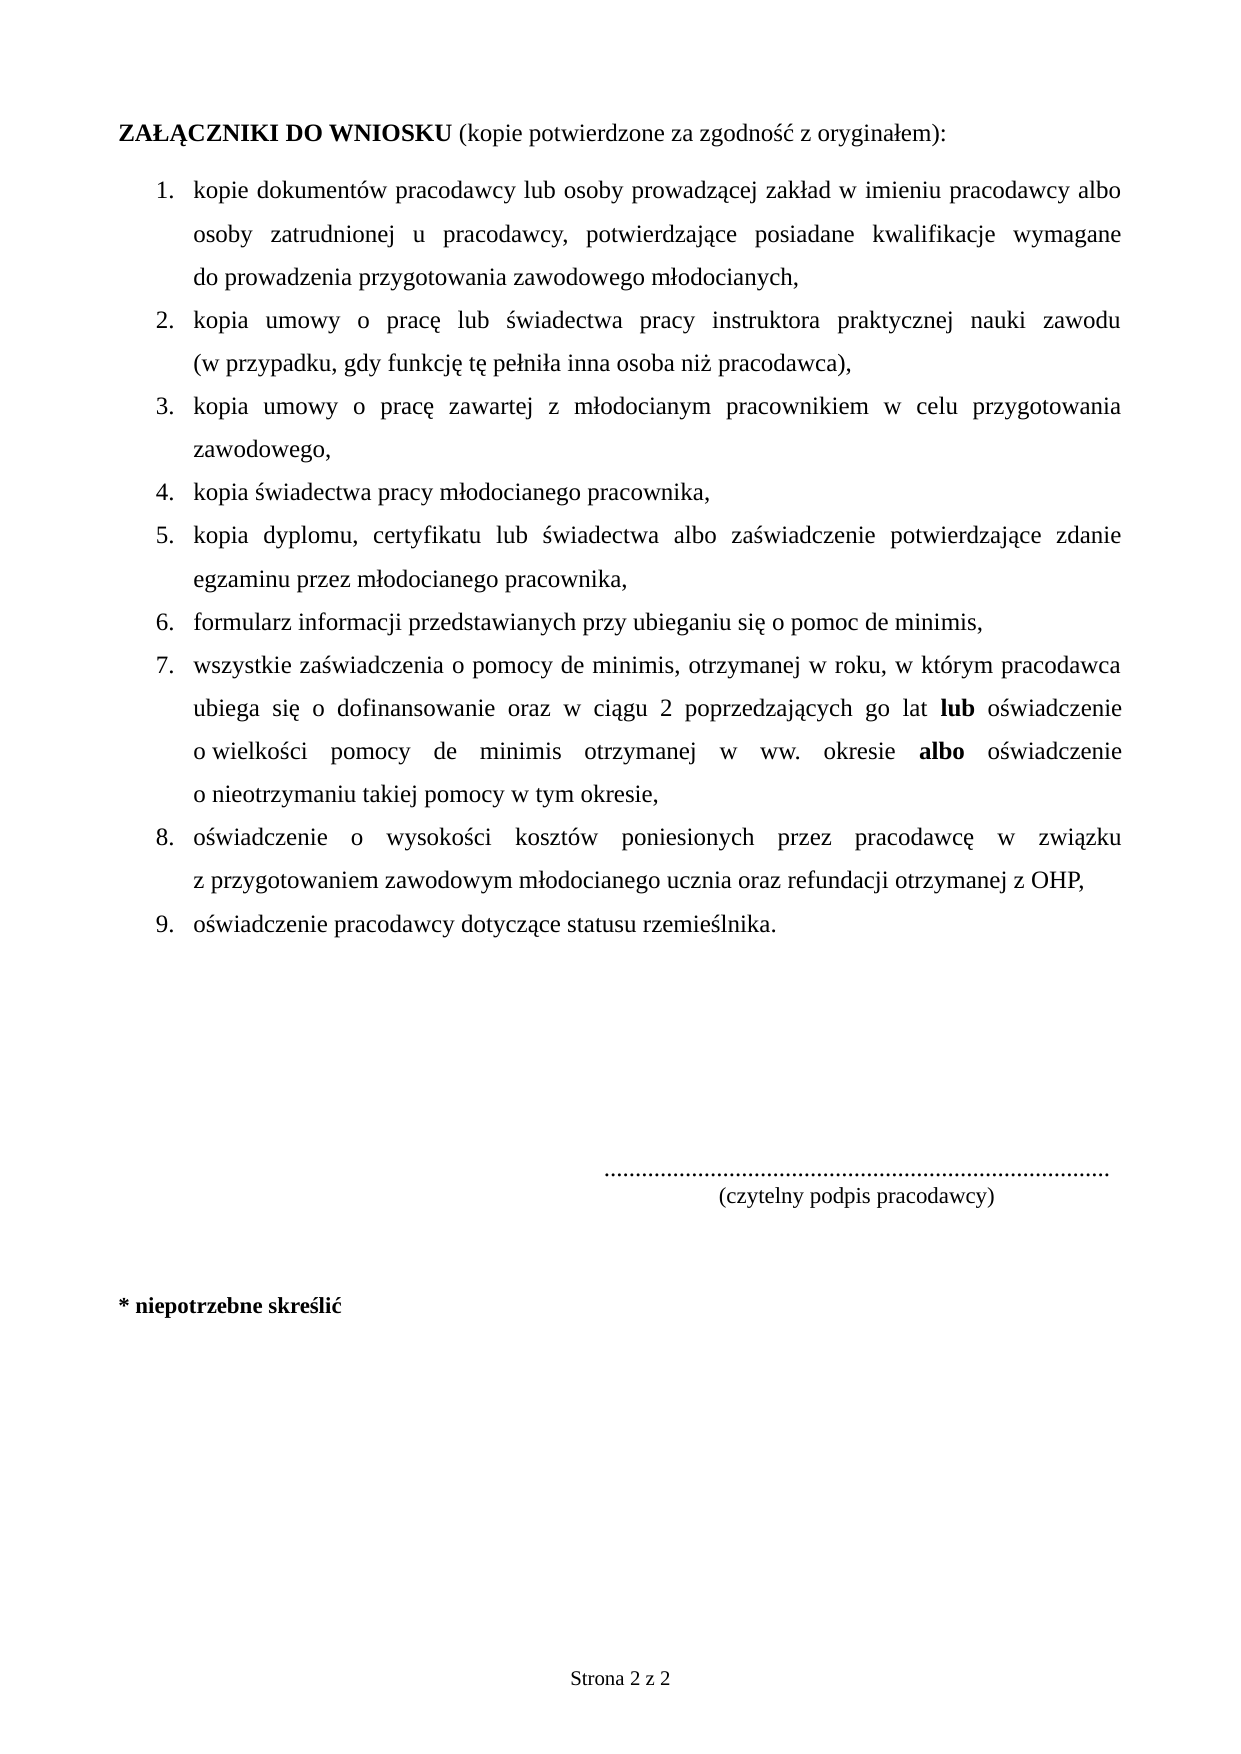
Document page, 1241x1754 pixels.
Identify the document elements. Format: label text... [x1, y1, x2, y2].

text * niepotrzebne skreślić [118, 1292, 1122, 1318]
text ZAŁĄCZNIKI DO WNIOSKU (kopie potwierdzone za zgodność z oryginałem): [118, 118, 1122, 147]
list kopie dokumentów pracodawcy lub osoby prowadzącej zakład w imieniu pracodawcy albo osoby zatrudnionej u pracodawcy, potwierdzające posiadane kwalifikacje wymagane do prowadzenia przygotowania zawodowego młodocianych, [156, 176, 1122, 291]
list kopia umowy o pracę lub świadectwa pracy instruktora praktycznej nauki zawodu (w przypadku, gdy funkcję tę pełniła inna osoba niż pracodawca), [156, 305, 1122, 377]
list formularz informacji przedstawianych przy ubieganiu się o pomoc de minimis, [156, 607, 1122, 636]
list wszystkie zaświadczenia o pomocy de minimis, otrzymanej w roku, w którym pracodawca ubiega się o dofinansowanie oraz w ciągu 2 poprzedzających go lat lub oświadczenie o wielkości pomocy de minimis otrzymanej w ww. okresie albo oświadczenie o nieotrzymaniu takiej pomocy w tym okresie, [156, 650, 1122, 808]
list oświadczenie o wysokości kosztów poniesionych przez pracodawcę w związku z przygotowaniem zawodowym młodocianego ucznia oraz refundacji otrzymanej z OHP, [156, 822, 1122, 894]
text ................................................................................. [118, 1153, 1122, 1182]
list kopia dyplomu, certyfikatu lub świadectwa albo zaświadczenie potwierdzające zdanie egzaminu przez młodocianego pracownika, [156, 521, 1122, 592]
list kopia świadectwa pracy młodocianego pracownika, [156, 477, 1122, 506]
text (czytelny podpis pracodawcy) [118, 1182, 1122, 1208]
list oświadczenie pracodawcy dotyczące statusu rzemieślnika. [156, 909, 1122, 937]
list kopia umowy o pracę zawartej z młodocianym pracownikiem w celu przygotowania zawodowego, [156, 391, 1122, 463]
